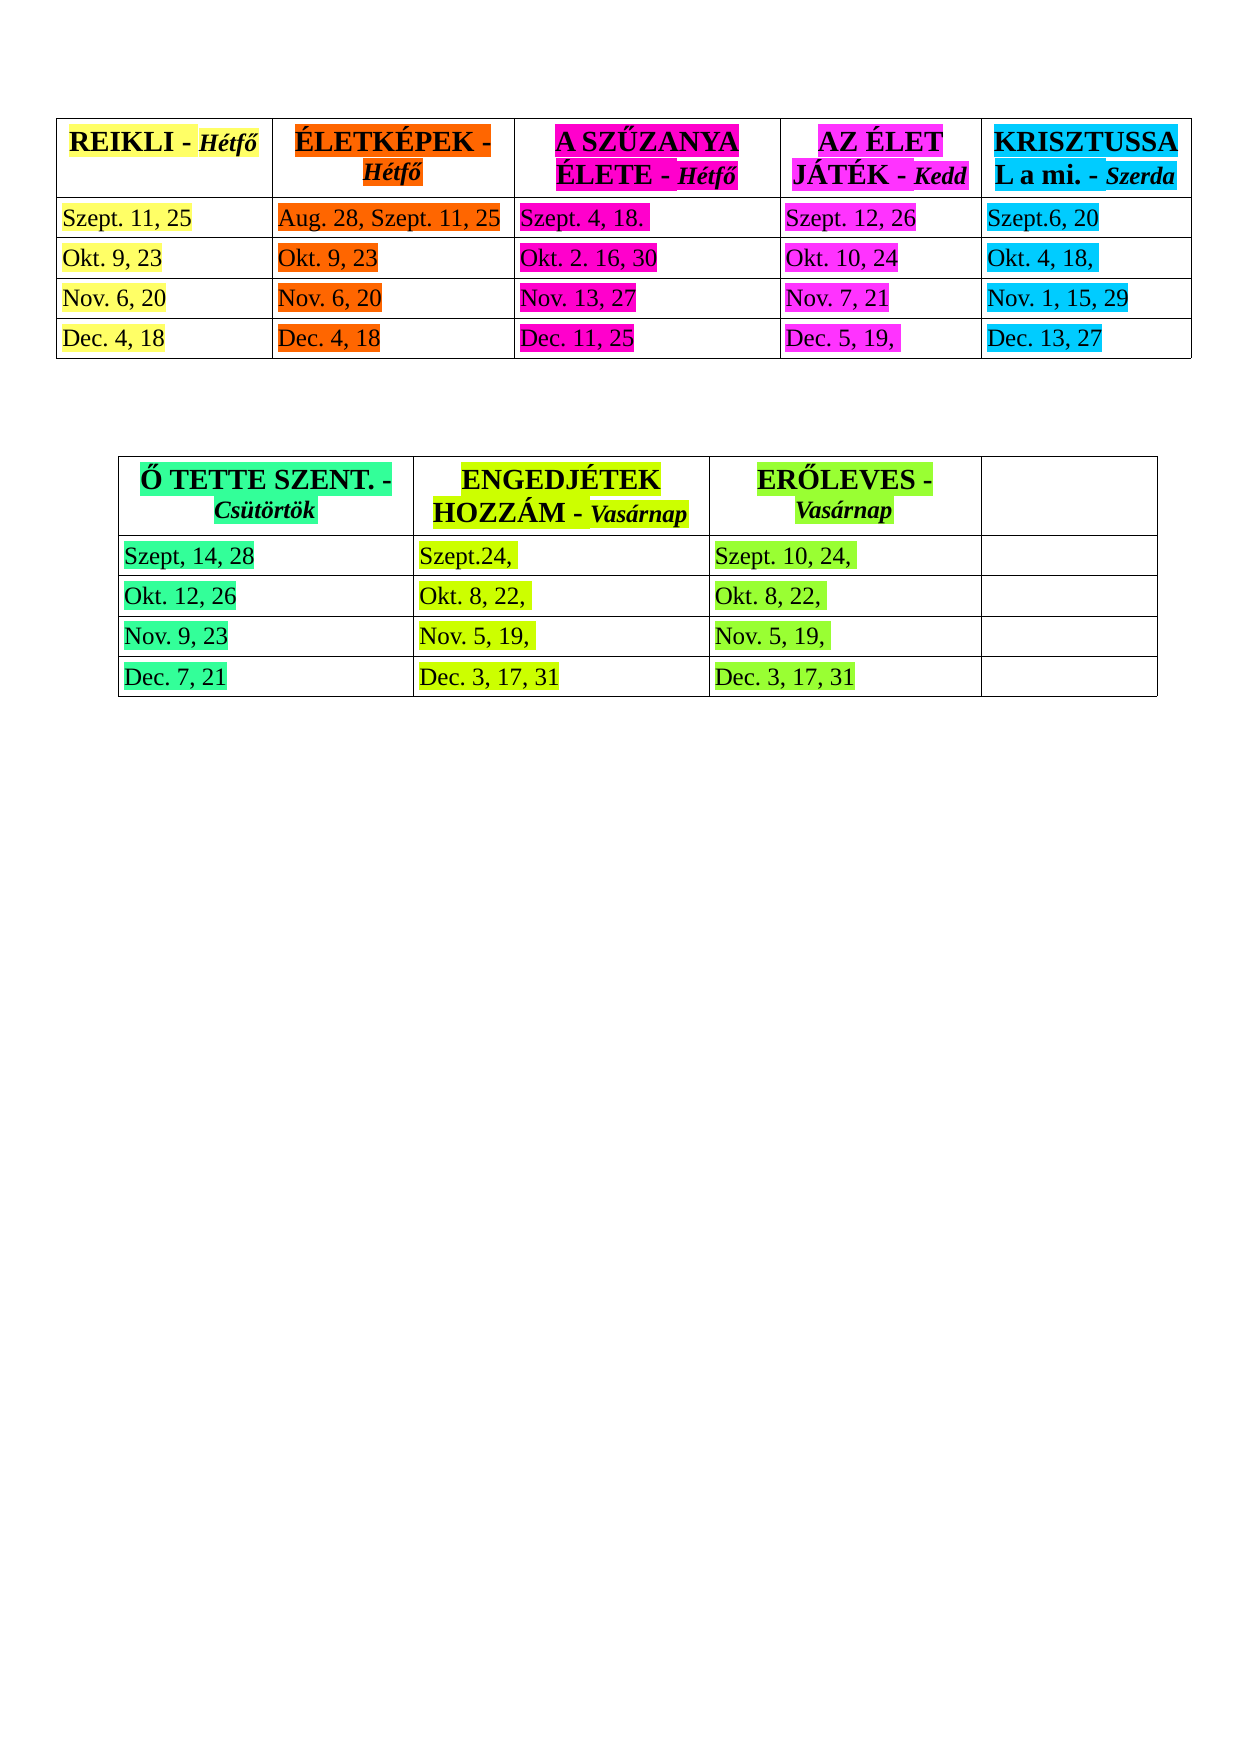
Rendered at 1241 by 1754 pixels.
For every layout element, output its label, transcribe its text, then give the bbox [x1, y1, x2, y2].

table_cell [982, 536, 1157, 575]
table_cell Dec. 13, 27 [982, 319, 1191, 358]
table_header A SZŰZANYA ÉLETE - Hétfő [515, 119, 780, 197]
table_cell Okt. 2. 16, 30 [515, 238, 780, 277]
table_cell Szept. 4, 18. [515, 198, 780, 237]
table_header REIKLI - Hétfő [57, 119, 272, 197]
table_cell Dec. 4, 18 [57, 319, 272, 358]
table_cell Dec. 4, 18 [273, 319, 514, 358]
table_cell Nov. 5, 19, [710, 617, 981, 656]
table_header ENGEDJÉTEK HOZZÁM - Vasárnap [414, 457, 709, 535]
table_cell Nov. 13, 27 [515, 279, 780, 318]
table_header [982, 457, 1157, 535]
table_header ERŐLEVES - Vasárnap [710, 457, 981, 535]
table_cell [982, 617, 1157, 656]
table_cell Okt. 10, 24 [781, 238, 981, 277]
table_cell Aug. 28, Szept. 11, 25 [273, 198, 514, 237]
table_cell [982, 576, 1157, 616]
table_cell Dec. 3, 17, 31 [710, 657, 981, 696]
table_cell Dec. 5, 19, [781, 319, 981, 358]
table_cell Nov. 6, 20 [273, 279, 514, 318]
table_cell Szept. 10, 24, [710, 536, 981, 575]
table_cell Dec. 7, 21 [119, 657, 413, 696]
table_cell Nov. 1, 15, 29 [982, 279, 1191, 318]
table_cell Nov. 7, 21 [781, 279, 981, 318]
table_header Ő TETTE SZENT. - Csütörtök [119, 457, 413, 535]
table_header ÉLETKÉPEK - Hétfő [273, 119, 514, 197]
table_cell Nov. 5, 19, [414, 617, 709, 656]
table_cell Okt. 4, 18, [982, 238, 1191, 277]
table_cell Okt. 12, 26 [119, 576, 413, 616]
table_cell Szept.24, [414, 536, 709, 575]
table_cell Szept. 12, 26 [781, 198, 981, 237]
table_cell Nov. 9, 23 [119, 617, 413, 656]
table_cell Dec. 3, 17, 31 [414, 657, 709, 696]
table_cell Szept. 11, 25 [57, 198, 272, 237]
table_cell Okt. 8, 22, [710, 576, 981, 616]
table_cell [982, 657, 1157, 696]
table_header KRISZTUSSAL a mi. - Szerda [982, 119, 1191, 197]
table_header AZ ÉLET JÁTÉK - Kedd [781, 119, 981, 197]
table_cell Okt. 9, 23 [273, 238, 514, 277]
table_cell Okt. 9, 23 [57, 238, 272, 277]
table_cell Okt. 8, 22, [414, 576, 709, 616]
table_cell Szept.6, 20 [982, 198, 1191, 237]
table_cell Szept, 14, 28 [119, 536, 413, 575]
table_cell Dec. 11, 25 [515, 319, 780, 358]
table_cell Nov. 6, 20 [57, 279, 272, 318]
